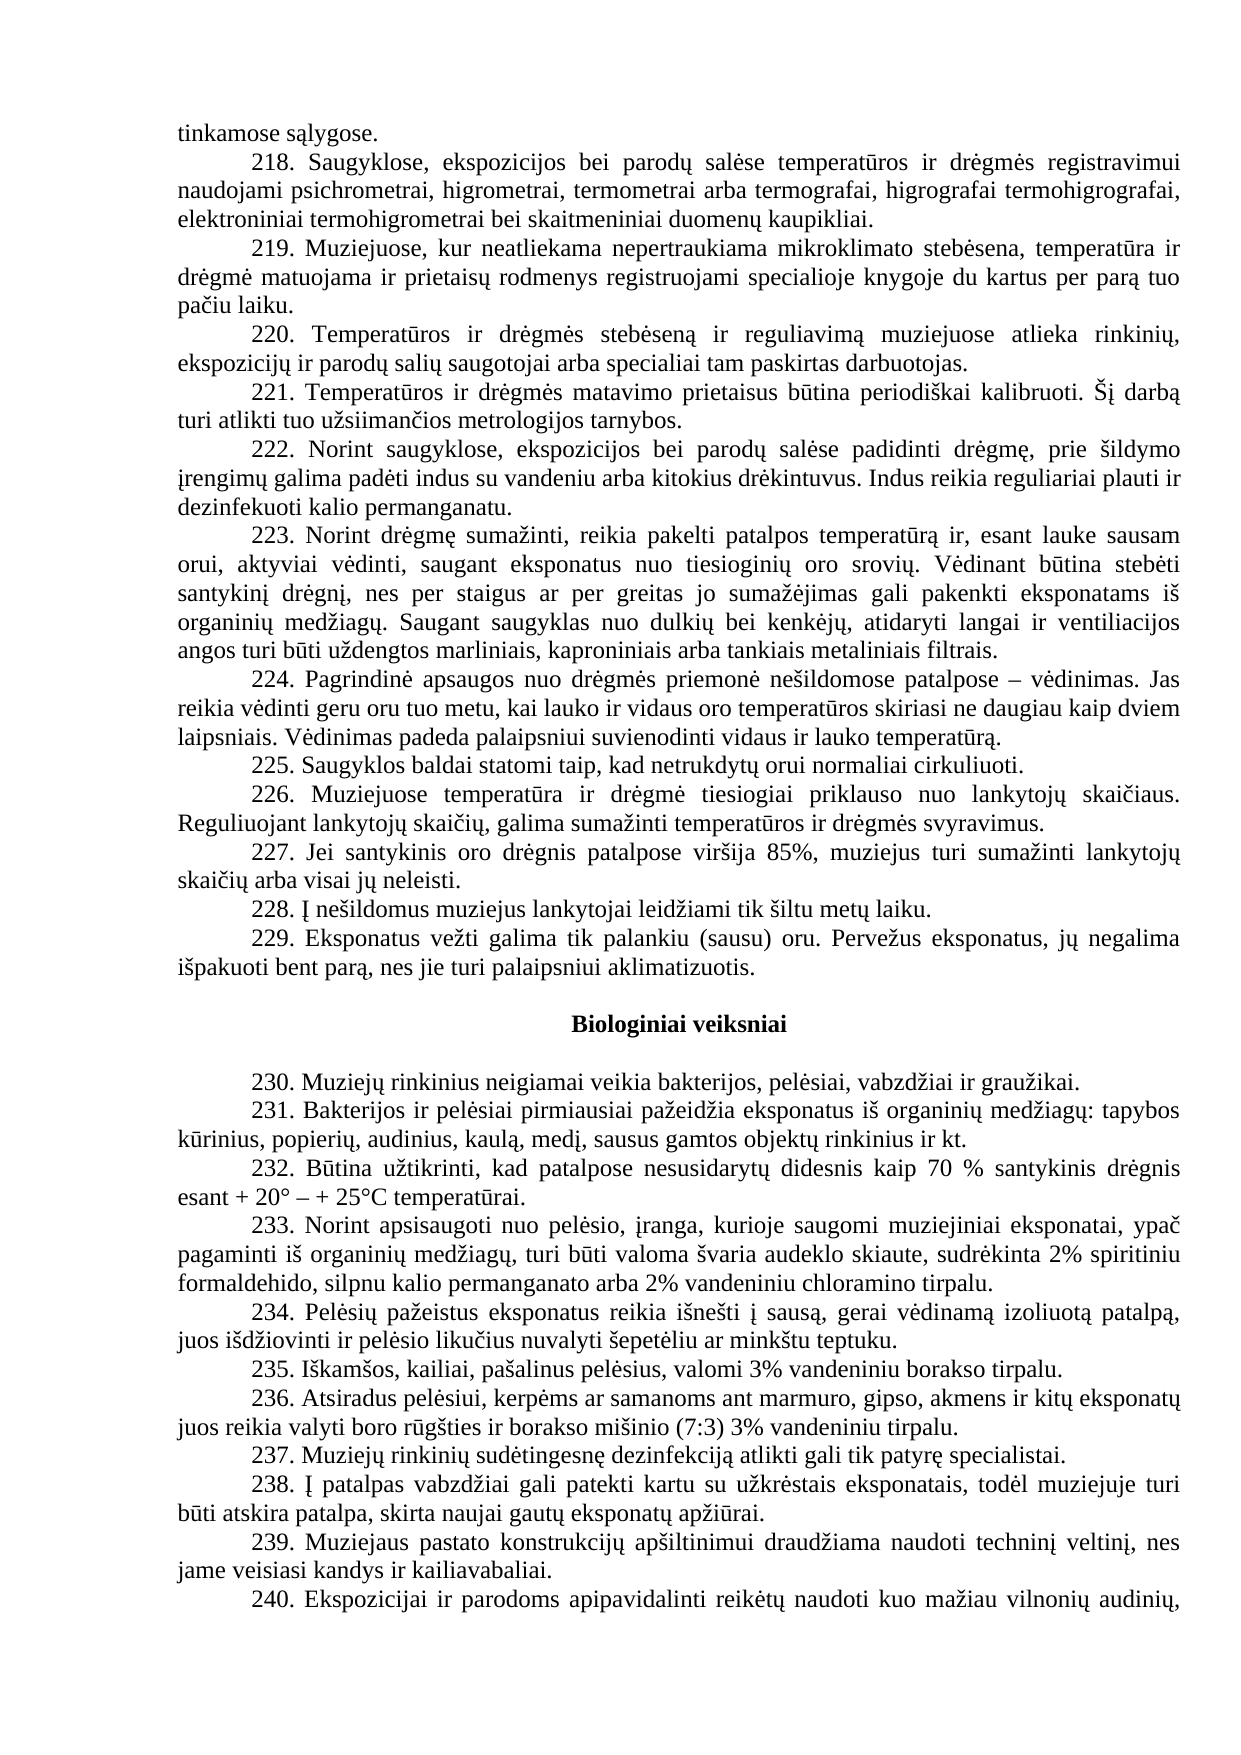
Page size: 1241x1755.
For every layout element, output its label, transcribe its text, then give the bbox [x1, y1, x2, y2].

text 223. Norint drėgmę sumažinti, reikia pakelti patalpos temperatūrą ir, esant lauke sausam orui, aktyviai vėdinti, saugant eksponatus nuo tiesioginių oro srovių. Vėdinant būtina stebėti santykinį drėgnį, nes per staigus ar per greitas jo sumažėjimas gali pakenkti eksponatams iš organinių medžiagų. Saugant saugyklas nuo dulkių bei kenkėjų, atidaryti langai ir ventiliacijos angos turi būti uždengtos marliniais, kaproniniais arba tankiais metaliniais filtrais. [177, 521, 1181, 664]
text 221. Temperatūros ir drėgmės matavimo prietaisus būtina periodiškai kalibruoti. Šį darbą turi atlikti tuo užsiimančios metrologijos tarnybos. [177, 377, 1181, 434]
text tinkamose sąlygose. [177, 118, 1181, 147]
text 234. Pelėsių pažeistus eksponatus reikia išnešti į sausą, gerai vėdinamą izoliuotą patalpą, juos išdžiovinti ir pelėsio likučius nuvalyti šepetėliu ar minkštu teptuku. [177, 1297, 1181, 1354]
text 239. Muziejaus pastato konstrukcijų apšiltinimui draudžiama naudoti techninį veltinį, nes jame veisiasi kandys ir kailiavabaliai. [177, 1527, 1181, 1584]
text 222. Norint saugyklose, ekspozicijos bei parodų salėse padidinti drėgmę, prie šildymo įrengimų galima padėti indus su vandeniu arba kitokius drėkintuvus. Indus reikia reguliariai plauti ir dezinfekuoti kalio permanganatu. [177, 434, 1181, 521]
text 220. Temperatūros ir drėgmės stebėseną ir reguliavimą muziejuose atlieka rinkinių, ekspozicijų ir parodų salių saugotojai arba specialiai tam paskirtas darbuotojas. [177, 319, 1181, 377]
text 230. Muziejų rinkinius neigiamai veikia bakterijos, pelėsiai, vabzdžiai ir graužikai. [177, 1067, 1181, 1096]
text 233. Norint apsisaugoti nuo pelėsio, įranga, kurioje saugomi muziejiniai eksponatai, ypač pagaminti iš organinių medžiagų, turi būti valoma švaria audeklo skiaute, sudrėkinta 2% spiritiniu formaldehido, silpnu kalio permanganato arba 2% vandeniniu chloramino tirpalu. [177, 1211, 1181, 1297]
text 225. Saugyklos baldai statomi taip, kad netrukdytų orui normaliai cirkuliuoti. [177, 751, 1181, 779]
text 238. Į patalpas vabzdžiai gali patekti kartu su užkrėstais eksponatais, todėl muziejuje turi būti atskira patalpa, skirta naujai gautų eksponatų apžiūrai. [177, 1469, 1181, 1527]
text 219. Muziejuose, kur neatliekama nepertraukiama mikroklimato stebėsena, temperatūra ir drėgmė matuojama ir prietaisų rodmenys registruojami specialioje knygoje du kartus per parą tuo pačiu laiku. [177, 233, 1181, 319]
text 237. Muziejų rinkinių sudėtingesnę dezinfekciją atlikti gali tik patyrę specialistai. [177, 1441, 1181, 1469]
text 235. Iškamšos, kailiai, pašalinus pelėsius, valomi 3% vandeniniu borakso tirpalu. [177, 1354, 1181, 1383]
text 229. Eksponatus vežti galima tik palankiu (sausu) oru. Pervežus eksponatus, jų negalima išpakuoti bent parą, nes jie turi palaipsniui aklimatizuotis. [177, 923, 1181, 981]
text 240. Ekspozicijai ir parodoms apipavidalinti reikėtų naudoti kuo mažiau vilnonių audinių, [177, 1584, 1181, 1613]
text 218. Saugyklose, ekspozicijos bei parodų salėse temperatūros ir drėgmės registravimui naudojami psichrometrai, higrometrai, termometrai arba termografai, higrografai termohigrografai, elektroniniai termohigrometrai bei skaitmeniniai duomenų kaupikliai. [177, 147, 1181, 233]
text 227. Jei santykinis oro drėgnis patalpose viršija 85%, muziejus turi sumažinti lankytojų skaičių arba visai jų neleisti. [177, 837, 1181, 894]
text Biologiniai veiksniai [177, 1009, 1181, 1038]
text 232. Būtina užtikrinti, kad patalpose nesusidarytų didesnis kaip 70 % santykinis drėgnis esant + 20° – + 25°C temperatūrai. [177, 1153, 1181, 1211]
text 224. Pagrindinė apsaugos nuo drėgmės priemonė nešildomose patalpose – vėdinimas. Jas reikia vėdinti geru oru tuo metu, kai lauko ir vidaus oro temperatūros skiriasi ne daugiau kaip dviem laipsniais. Vėdinimas padeda palaipsniui suvienodinti vidaus ir lauko temperatūrą. [177, 664, 1181, 751]
text 226. Muziejuose temperatūra ir drėgmė tiesiogiai priklauso nuo lankytojų skaičiaus. Reguliuojant lankytojų skaičių, galima sumažinti temperatūros ir drėgmės svyravimus. [177, 779, 1181, 837]
text 228. Į nešildomus muziejus lankytojai leidžiami tik šiltu metų laiku. [177, 894, 1181, 923]
text 231. Bakterijos ir pelėsiai pirmiausiai pažeidžia eksponatus iš organinių medžiagų: tapybos kūrinius, popierių, audinius, kaulą, medį, sausus gamtos objektų rinkinius ir kt. [177, 1096, 1181, 1153]
text 236. Atsiradus pelėsiui, kerpėms ar samanoms ant marmuro, gipso, akmens ir kitų eksponatų juos reikia valyti boro rūgšties ir borakso mišinio (7:3) 3% vandeniniu tirpalu. [177, 1383, 1181, 1441]
